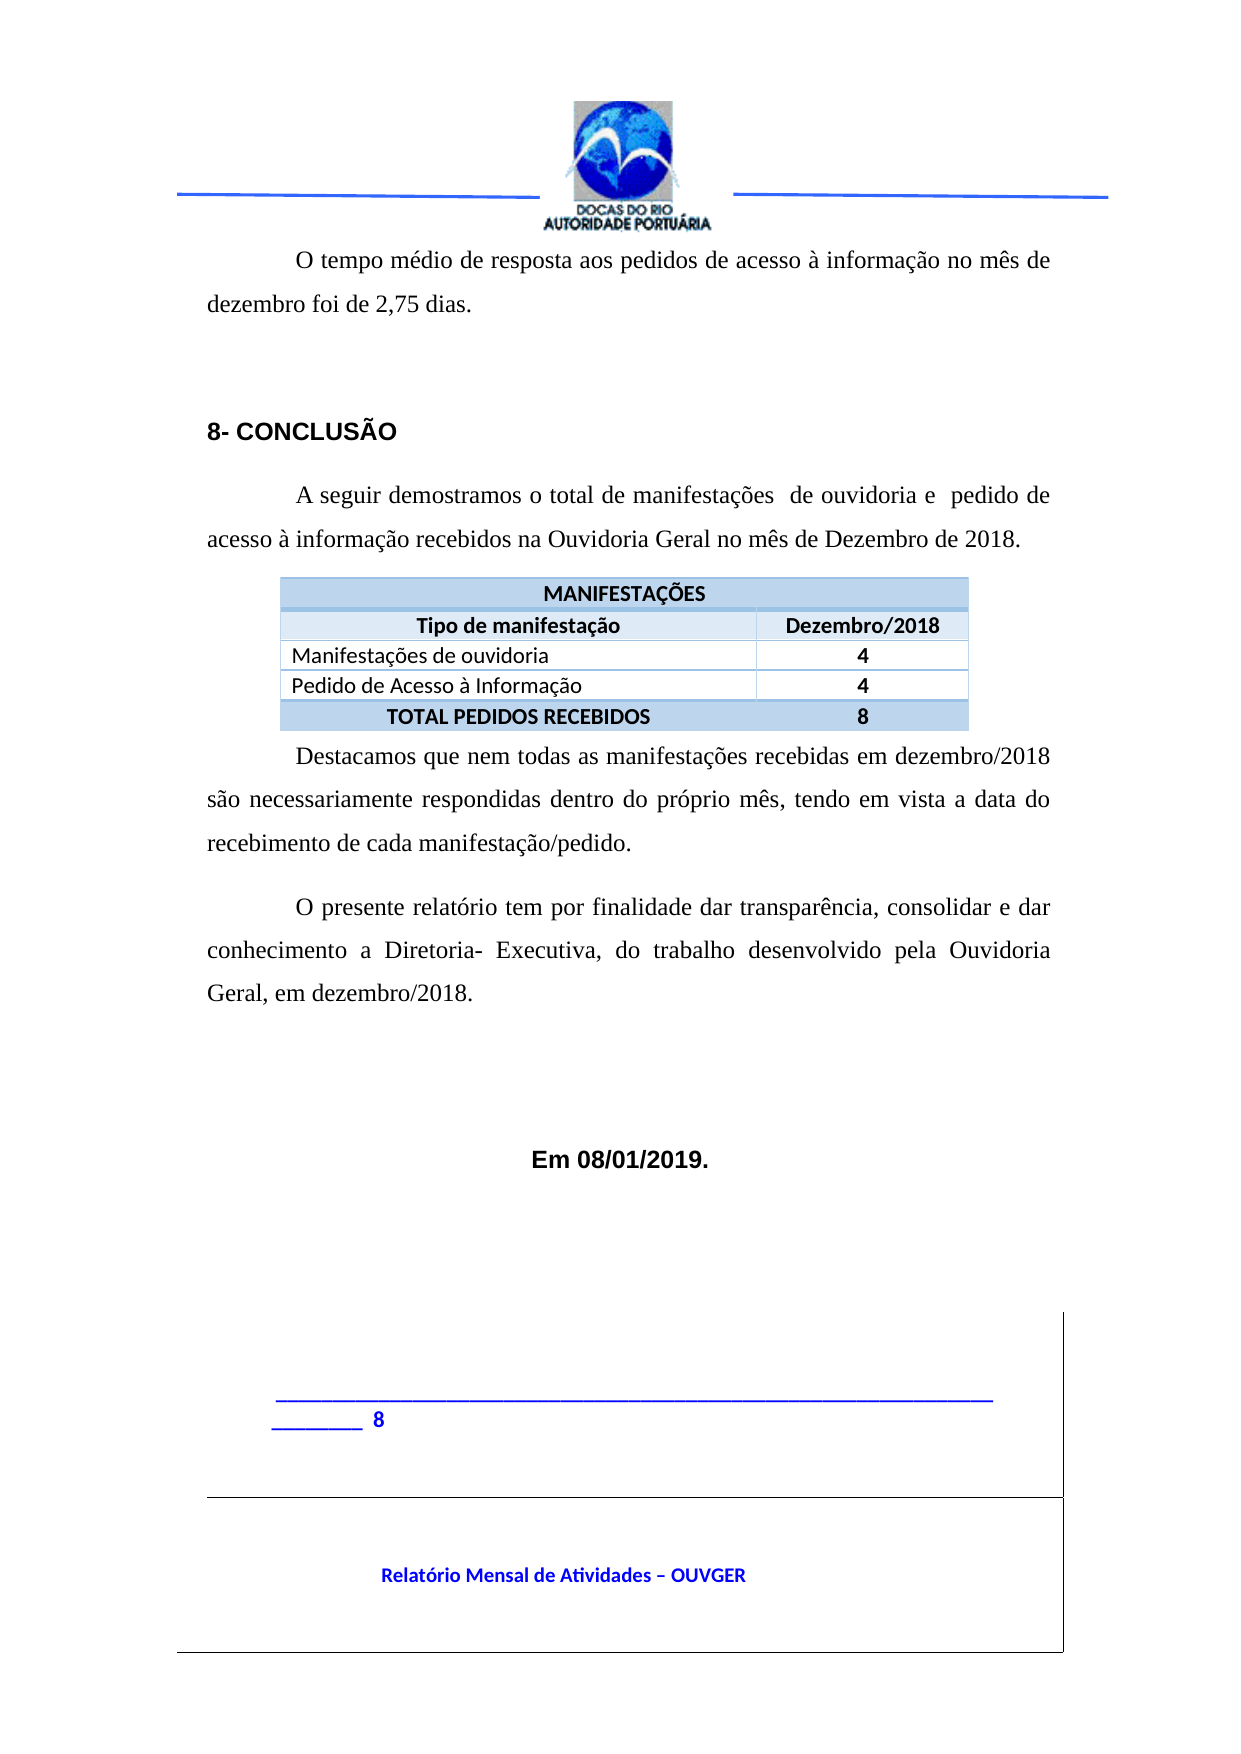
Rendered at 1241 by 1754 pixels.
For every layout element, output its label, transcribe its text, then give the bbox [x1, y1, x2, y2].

text 8- CONCLUSÃO [207, 417, 1051, 445]
table_cell Dezembro/2018 [757, 612, 968, 639]
list Em 08/01/2019. [177, 1144, 1063, 1173]
table_cell 4 [757, 641, 968, 669]
list Destacamos que nem todas as manifestações recebidas em dezembro/2018 são necessariamente respondidas dentro do próprio mês, tendo em vista a data do recebimento de cada manifestação/pedido. [207, 741, 1051, 856]
table_cell Manifestações de ouvidoria [281, 641, 756, 669]
text O tempo médio de resposta aos pedidos de acesso à informação no mês de dezembro foi de 2,75 dias. [207, 148, 1051, 317]
list A seguir demostramos o total de manifestações de ouvidoria e pedido de acesso à informação recebidos na Ouvidoria Geral no mês de Dezembro de 2018. [207, 481, 1051, 552]
table_cell 8 [757, 702, 968, 730]
table_cell Pedido de Acesso à Informação [281, 671, 756, 699]
table_cell Tipo de manifestação [281, 612, 756, 639]
table_header MANIFESTAÇÕES [281, 579, 968, 607]
table_cell 4 [757, 671, 968, 699]
table_cell TOTAL PEDIDOS RECEBIDOS [281, 702, 756, 730]
list O presente relatório tem por finalidade dar transparência, consolidar e dar conhecimento a Diretoria- Executiva, do trabalho desenvolvido pela Ouvidoria Geral, em dezembro/2018. [207, 892, 1051, 1007]
